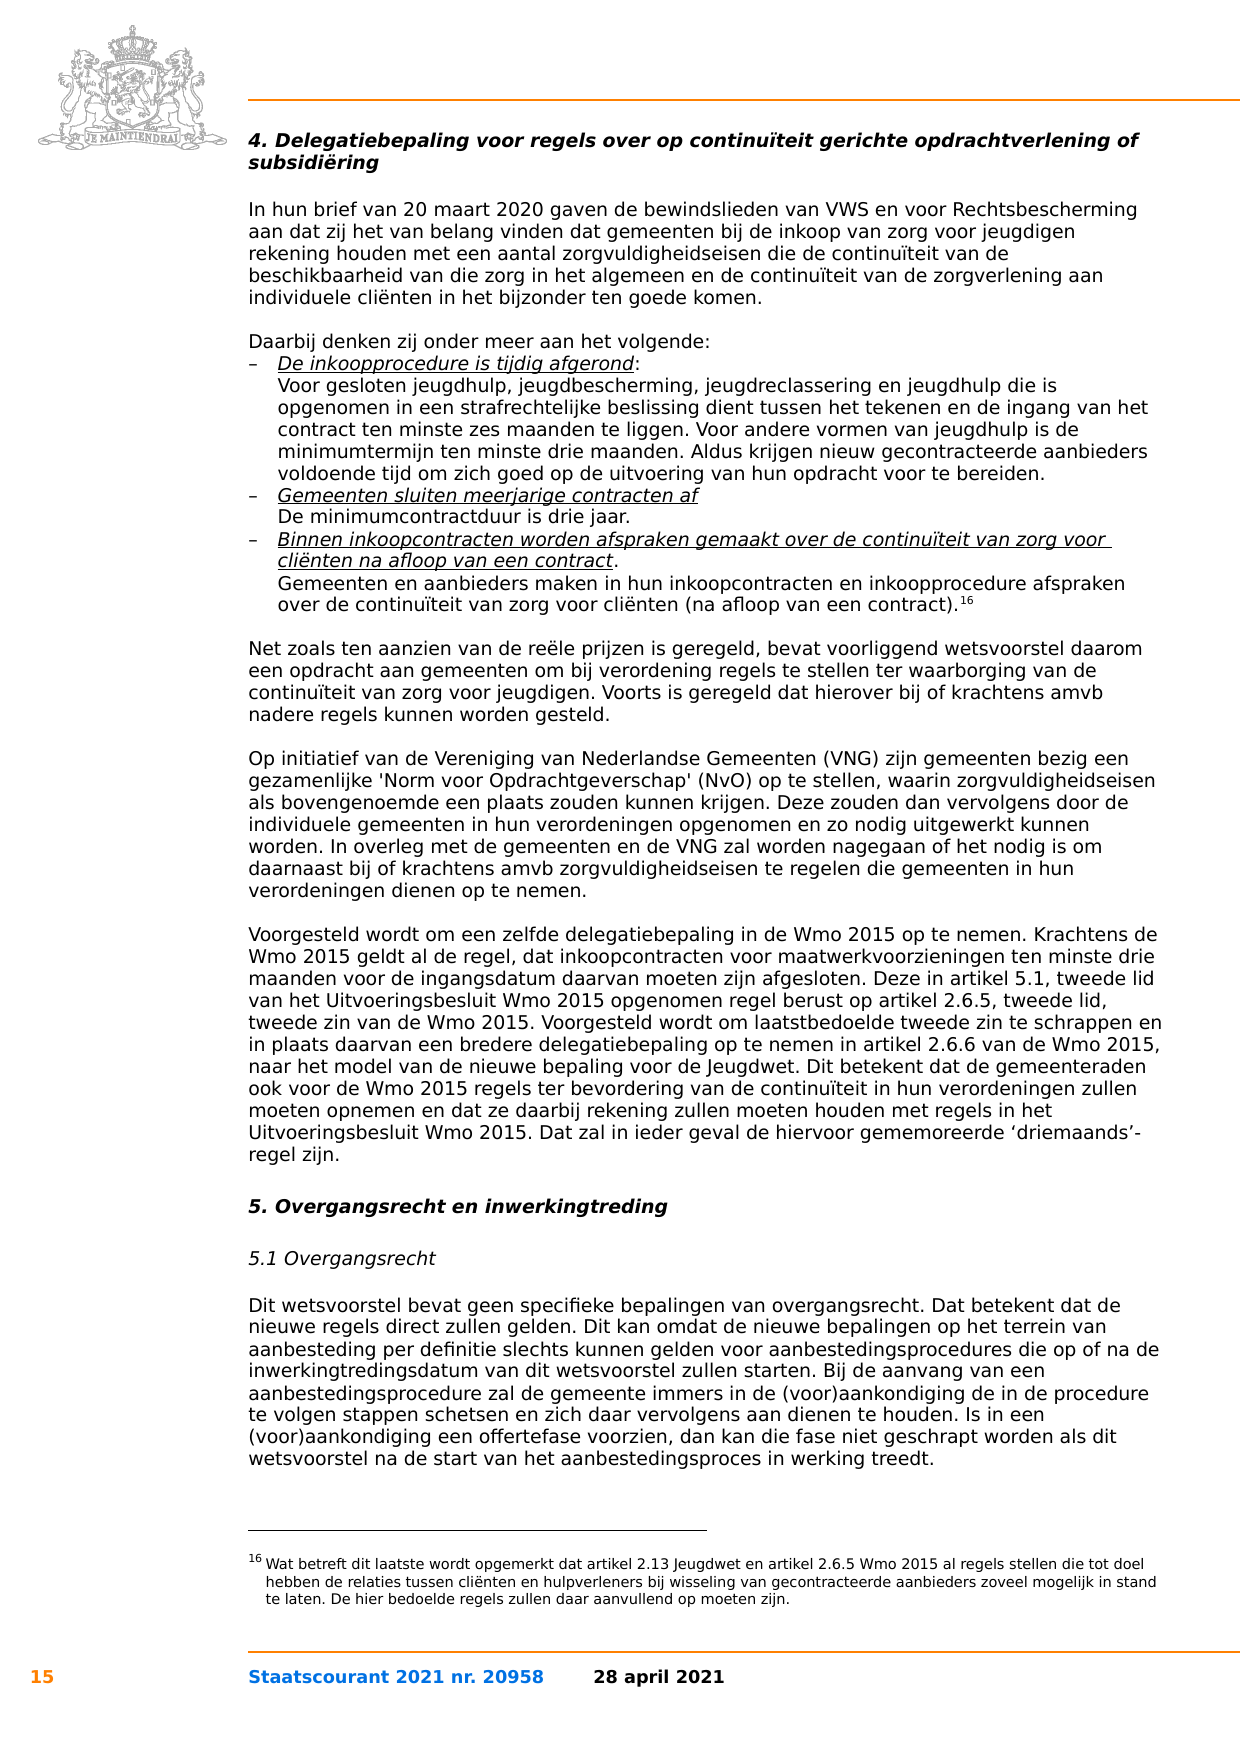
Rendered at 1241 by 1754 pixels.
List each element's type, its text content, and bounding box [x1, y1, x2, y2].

text De minimumcontractduur is drie jaar. [277, 506, 1163, 528]
picture [38, 25, 227, 150]
text Voorgesteld wordt om een zelfde delegatiebepaling in de Wmo 2015 op te nemen. Krachtens de Wmo 2015 geldt al de regel, dat inkoopcontracten voor maatwerkvoorzieningen ten minste drie maanden voor de ingangsdatum daarvan moeten zijn afgesloten. Deze in artikel 5.1, tweede lid van het Uitvoeringsbesluit Wmo 2015 opgenomen regel berust op artikel 2.6.5, tweede lid, tweede zin van de Wmo 2015. Voorgesteld wordt om laatstbedoelde tweede zin te schrappen en in plaats daarvan een bredere delegatiebepaling op te nemen in artikel 2.6.6 van de Wmo 2015, naar het model van de nieuwe bepaling voor de Jeugdwet. Dit betekent dat de gemeenteraden ook voor de Wmo 2015 regels ter bevordering van de continuïteit in hun verordeningen zullen moeten opnemen en dat ze daarbij rekening zullen moeten houden met regels in het Uitvoeringsbesluit Wmo 2015. Dat zal in ieder geval de hiervoor gememoreerde ‘driemaands’-regel zijn. [248, 924, 1163, 1166]
text Op initiatief van de Vereniging van Nederlandse Gemeenten (VNG) zijn gemeenten bezig een gezamenlijke 'Norm voor Opdrachtgeverschap' (NvO) op te stellen, waarin zorgvuldigheidseisen als bovengenoemde een plaats zouden kunnen krijgen. Deze zouden dan vervolgens door de individuele gemeenten in hun verordeningen opgenomen en zo nodig uitgewerkt kunnen worden. In overleg met de gemeenten en de VNG zal worden nagegaan of het nodig is om daarnaast bij of krachtens amvb zorgvuldigheidseisen te regelen die gemeenten in hun verordeningen dienen op te nemen. [248, 748, 1163, 902]
text – De inkoopprocedure is tijdig afgerond: [248, 353, 1163, 374]
subtitle 4. Delegatiebepaling voor regels over op continuïteit gerichte opdrachtverlening of subsidiëring [248, 130, 1163, 174]
text – Gemeenten sluiten meerjarige contracten af [248, 484, 1163, 506]
subtitle 5.1 Overgangsrecht [248, 1247, 1163, 1269]
text Voor gesloten jeugdhulp, jeugdbescherming, jeugdreclassering en jeugdhulp die is opgenomen in een strafrechtelijke beslissing dient tussen het tekenen en de ingang van het contract ten minste zes maanden te liggen. Voor andere vormen van jeugdhulp is de minimumtermijn ten minste drie maanden. Aldus krijgen nieuw gecontracteerde aanbieders voldoende tijd om zich goed op de uitvoering van hun opdracht voor te bereiden. [277, 374, 1163, 484]
text Dit wetsvoorstel bevat geen specifieke bepalingen van overgangsrecht. Dat betekent dat de nieuwe regels direct zullen gelden. Dit kan omdat de nieuwe bepalingen op het terrein van aanbesteding per definitie slechts kunnen gelden voor aanbestedingsprocedures die op of na de inwerkingtredingsdatum van dit wetsvoorstel zullen starten. Bij de aanvang van een aanbestedingsprocedure zal de gemeente immers in de (voor)aankondiging de in de procedure te volgen stappen schetsen en zich daar vervolgens aan dienen te houden. Is in een (voor)aankondiging een offertefase voorzien, dan kan die fase niet geschrapt worden als dit wetsvoorstel na de start van het aanbestedingsproces in werking treedt. [248, 1294, 1163, 1470]
text Gemeenten en aanbieders maken in hun inkoopcontracten en inkoopprocedure afspraken over de continuïteit van zorg voor cliënten (na afloop van een contract). [277, 572, 1163, 616]
text Net zoals ten aanzien van de reële prijzen is geregeld, bevat voorliggend wetsvoorstel daarom een opdracht aan gemeenten om bij verordening regels te stellen ter waarborging van de continuïteit van zorg voor jeugdigen. Voorts is geregeld dat hierover bij of krachtens amvb nadere regels kunnen worden gesteld. [248, 638, 1163, 726]
subtitle 5. Overgangsrecht en inwerkingtreding [248, 1196, 1163, 1217]
text Daarbij denken zij onder meer aan het volgende: [248, 331, 1163, 353]
text In hun brief van 20 maart 2020 gaven de bewindslieden van VWS en voor Rechtsbescherming aan dat zij het van belang vinden dat gemeenten bij de inkoop van zorg voor jeugdigen rekening houden met een aantal zorgvuldigheidseisen die de continuïteit van de beschikbaarheid van die zorg in het algemeen en de continuïteit van de zorgverlening aan individuele cliënten in het bijzonder ten goede komen. [248, 199, 1163, 309]
text – Binnen inkoopcontracten worden afspraken gemaakt over de continuïteit van zorg voor cliënten na afloop van een contract. [248, 528, 1163, 572]
text Wat betreft dit laatste wordt opgemerkt dat artikel 2.13 Jeugdwet en artikel 2.6.5 Wmo 2015 al regels stellen die tot doel hebben de relaties tussen cliënten en hulpverleners bij wisseling van gecontracteerde aanbieders zoveel mogelijk in stand te laten. De hier bedoelde regels zullen daar aanvullend op moeten zijn. [248, 1552, 1163, 1608]
